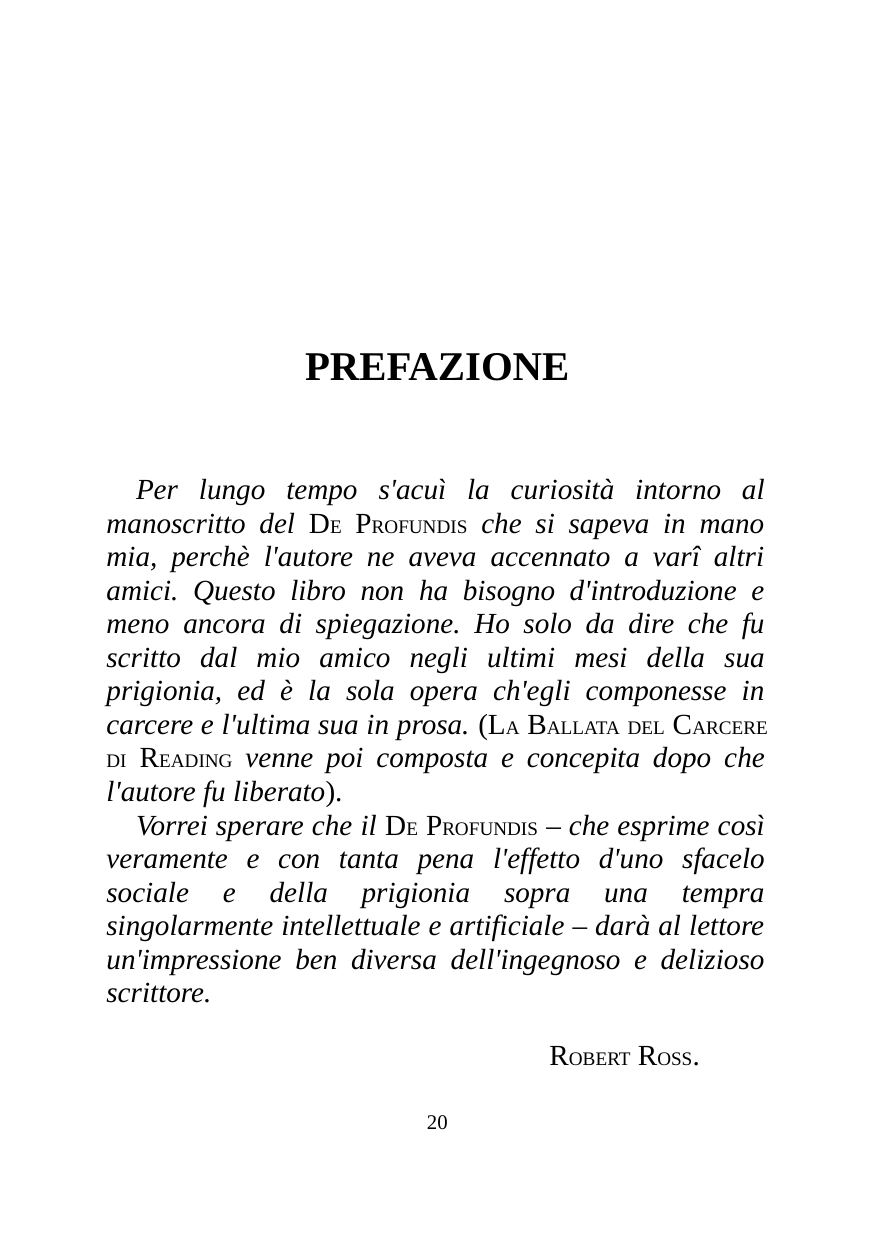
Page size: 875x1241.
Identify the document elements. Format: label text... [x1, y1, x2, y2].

text Per lungo tempo s'acuì la curiosità intorno al manoscritto del De Profundis che si sapeva in mano mia, perchè l'autore ne aveva accennato a varî altri amici. Questo libro non ha bisogno d'introduzione e meno ancora di spiegazione. Ho solo da dire che fu scritto dal mio amico negli ultimi mesi della sua prigionia, ed è la sola opera ch'egli componesse in carcere e l'ultima sua in prosa. (La Ballata del Carcere di Reading venne poi composta e concepita dopo che l'autore fu liberato). [106, 472, 768, 808]
subtitle PREFAZIONE [106, 342, 768, 389]
text Vorrei sperare che il De Profundis – che esprime così veramente e con tanta pena l'effetto d'uno sfacelo sociale e della prigionia sopra una tempra singolarmente intellettuale e artificiale – darà al lettore un'impressione ben diversa dell'ingegnoso e delizioso scrittore. [106, 808, 768, 1009]
text Robert Ross. [520, 1038, 768, 1072]
